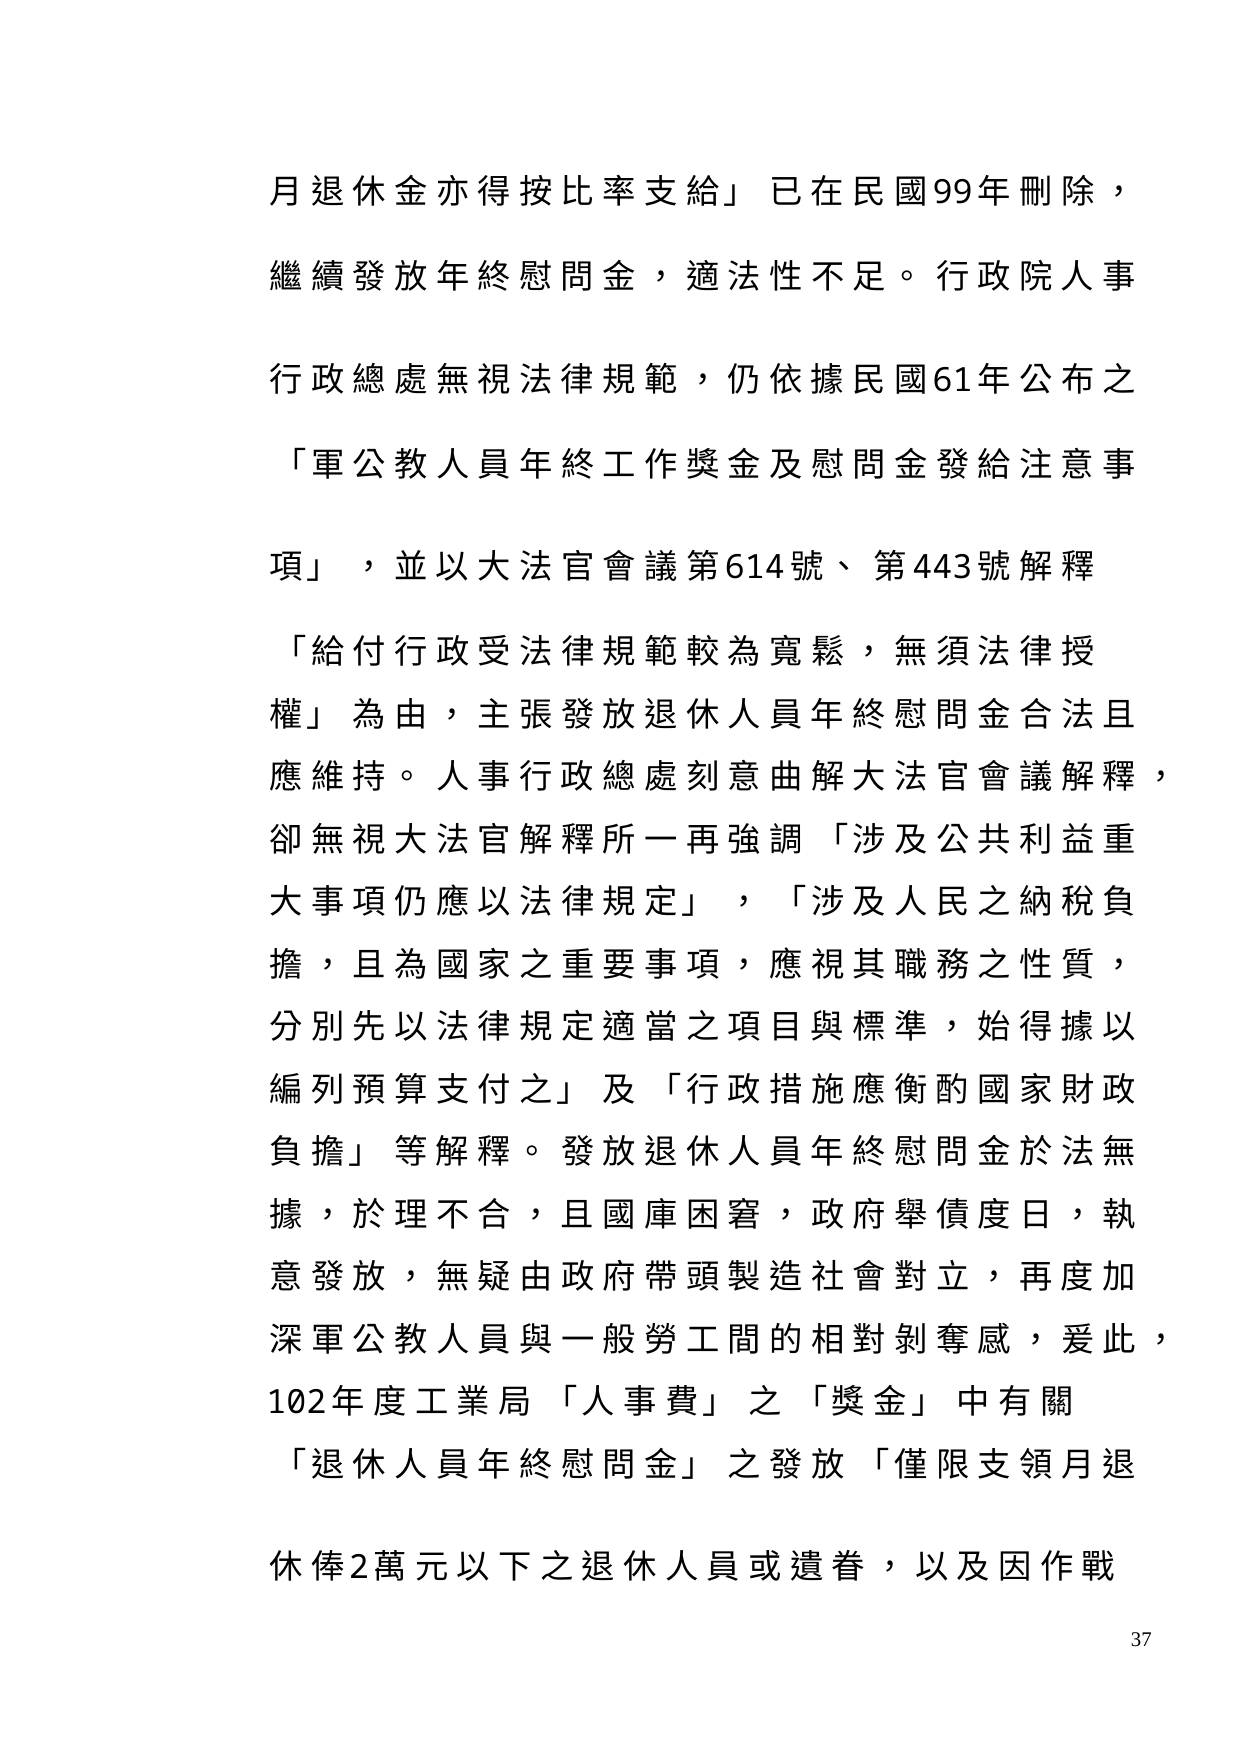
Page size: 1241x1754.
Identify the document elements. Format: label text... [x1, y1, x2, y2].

text 1.有鑑於退休人員已領取優渥之月退休金外，卻仍比照在職軍公教領取年終慰問金，每年需支應經費超過200億元。民國54年公務人員退休法施行細則所定「領月退休金者，遇有臨時加發薪金時，月退休金亦得按比率支給」已在民國99年刪除，繼續發放年終慰問金，適法性不足。行政院人事行政總處無視法律規範，仍依據民國61年公布之「軍公教人員年終工作獎金及慰問金發給注意事項」，並以大法官會議第614號、第443號解釋「給付行政受法律規範較為寬鬆，無須法律授權」為由，主張發放退休人員年終慰問金合法且應維持。人事行政總處刻意曲解大法官會議解釋，卻無視大法官解釋所一再強調「涉及公共利益重大事項仍應以法律規定」，「涉及人民之納稅負擔，且為國家之重要事項，應視其職務之性質，分別先以法律規定適當之項目與標準，始得據以編列預算支付之」及「行政措施應衡酌國家財政負擔」等解釋。發放退休人員年終慰問金於法無據，於理不合，且國庫困窘，政府舉債度日，執意發放，無疑由政府帶頭製造社會對立，再度加深軍公教人員與一般勞工間的相對剝奪感，爰此，102年度工業局「人事費」之「獎金」中有關「退休人員年終慰問金」之發放「僅限支領月退休俸2萬元以下之退休人員或遺眷，以及因作戰或演訓而受傷死亡殘廢之退休人員或其遺族」，其餘經費予以刪除。 [223, 108, 1150, 1608]
